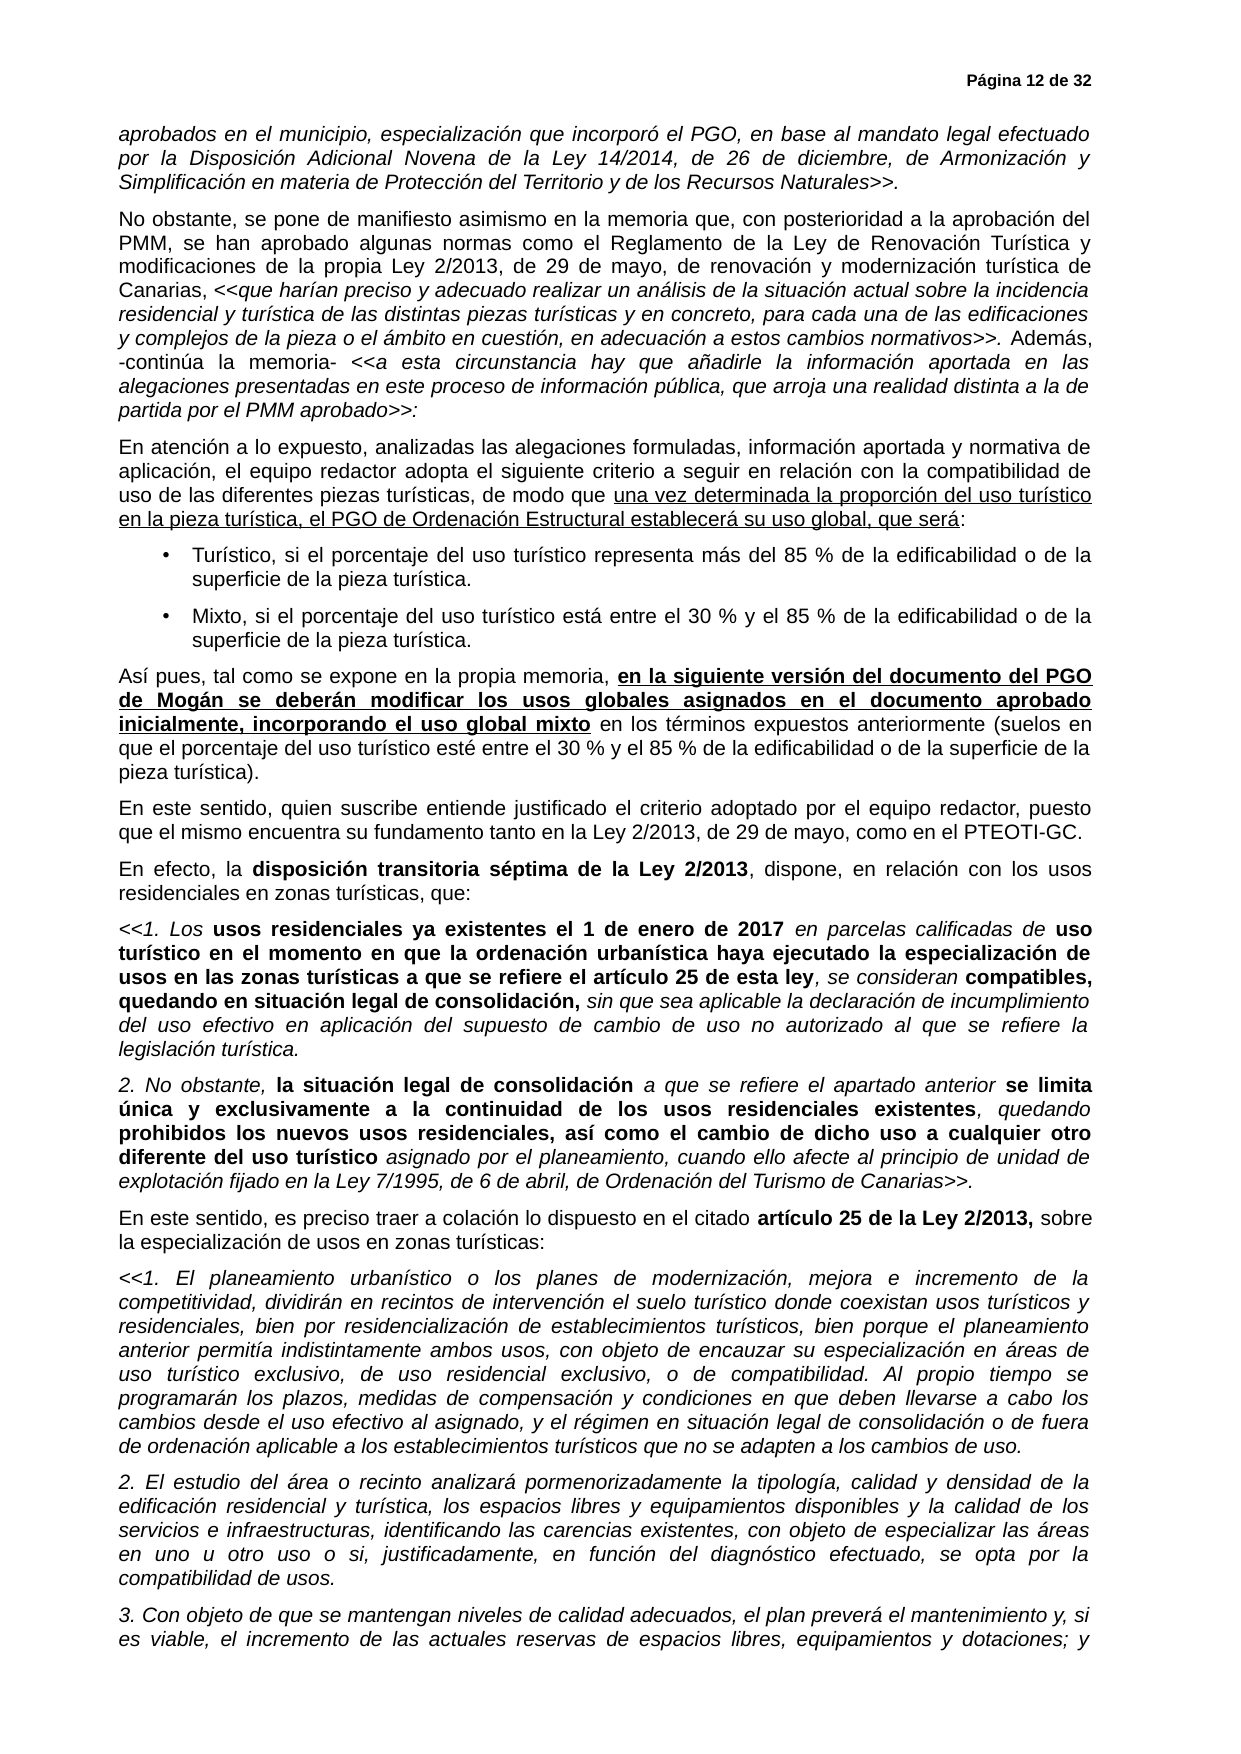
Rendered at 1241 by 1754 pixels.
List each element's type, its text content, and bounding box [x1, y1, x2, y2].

text En este sentido, es preciso traer a colación lo dispuesto en el citado artículo 25 de la Ley 2/2013, sobre la especialización de usos en zonas turísticas: [118, 1206, 1092, 1253]
text <<1. Los usos residenciales ya existentes el 1 de enero de 2017 en parcelas calificadas de uso turístico en el momento en que la ordenación urbanística haya ejecutado la especialización de usos en las zonas turísticas a que se refiere el artículo 25 de esta ley, se consideran compatibles, quedando en situación legal de consolidación, sin que sea aplicable la declaración de incumplimiento del uso efectivo en aplicación del supuesto de cambio de uso no autorizado al que se refiere la legislación turística. [118, 917, 1092, 1061]
text inicialmente, incorporando el uso global mixto en los términos expuestos anteriormente (suelos en que el porcentaje del uso turístico esté entre el 30 % y el 85 % de la edificabilidad o de la superficie de la pieza turística). [118, 710, 1092, 784]
list Mixto, si el porcentaje del uso turístico está entre el 30 % y el 85 % de la edificabilidad o de la superficie de la pieza turística. [162, 603, 1092, 651]
text aprobados en el municipio, especialización que incorporó el PGO, en base al mandato legal efectuado por la Disposición Adicional Novena de la Ley 14/2014, de 26 de diciembre, de Armonización y Simplificación en materia de Protección del Territorio y de los Recursos Naturales>>. [118, 122, 1092, 194]
text No obstante, se pone de manifiesto asimismo en la memoria que, con posterioridad a la aprobación del PMM, se han aprobado algunas normas como el Reglamento de la Ley de Renovación Turística y modificaciones de la propia Ley 2/2013, de 29 de mayo, de renovación y modernización turística de Canarias, <<que harían preciso y adecuado realizar un análisis de la situación actual sobre la incidencia residencial y turística de las distintas piezas turísticas y en concreto, para cada una de las edificaciones y complejos de la pieza o el ámbito en cuestión, en adecuación a estos cambios normativos>>. Además, -continúa la memoria- <<a esta circunstancia hay que añadirle la información aportada en las alegaciones presentadas en este proceso de información pública, que arroja una realidad distinta a la de partida por el PMM aprobado>>: [118, 206, 1092, 422]
text <<1. El planeamiento urbanístico o los planes de modernización, mejora e incremento de la competitividad, dividirán en recintos de intervención el suelo turístico donde coexistan usos turísticos y residenciales, bien por residencialización de establecimientos turísticos, bien porque el planeamiento anterior permitía indistintamente ambos usos, con objeto de encauzar su especialización en áreas de uso turístico exclusivo, de uso residencial exclusivo, o de compatibilidad. Al propio tiempo se programarán los plazos, medidas de compensación y condiciones en que deben llevarse a cabo los cambios desde el uso efectivo al asignado, y el régimen en situación legal de consolidación o de fuera de ordenación aplicable a los establecimientos turísticos que no se adapten a los cambios de uso. [118, 1266, 1092, 1458]
list Turístico, si el porcentaje del uso turístico representa más del 85 % de la edificabilidad o de la superficie de la pieza turística. [162, 543, 1092, 591]
text 3. Con objeto de que se mantengan niveles de calidad adecuados, el plan preverá el mantenimiento y, si es viable, el incremento de las actuales reservas de espacios libres, equipamientos y dotaciones; y [118, 1602, 1092, 1650]
text En este sentido, quien suscribe entiende justificado el criterio adoptado por el equipo redactor, puesto que el mismo encuentra su fundamento tanto en la Ley 2/2013, de 29 de mayo, como en el PTEOTI-GC. [118, 796, 1092, 844]
text En atención a lo expuesto, analizadas las alegaciones formuladas, información aportada y normativa de aplicación, el equipo redactor adopta el siguiente criterio a seguir en relación con la compatibilidad de uso de las diferentes piezas turísticas, de modo que una vez determinada la proporción del uso turístico en la pieza turística, el PGO de Ordenación Estructural establecerá su uso global, que será: [118, 434, 1092, 530]
text En efecto, la disposición transitoria séptima de la Ley 2/2013, dispone, en relación con los usos residenciales en zonas turísticas, que: [118, 857, 1092, 904]
text Así pues, tal como se expone en la propia memoria, en la siguiente versión del documento del PGO de Mogán se deberán modificar los usos globales asignados en el documento aprobado [118, 664, 1092, 709]
text 2. No obstante, la situación legal de consolidación a que se refiere el apartado anterior se limita única y exclusivamente a la continuidad de los usos residenciales existentes, quedando prohibidos los nuevos usos residenciales, así como el cambio de dicho uso a cualquier otro diferente del uso turístico asignado por el planeamiento, cuando ello afecte al principio de unidad de explotación fijado en la Ley 7/1995, de 6 de abril, de Ordenación del Turismo de Canarias>>. [118, 1073, 1092, 1193]
text 2. El estudio del área o recinto analizará pormenorizadamente la tipología, calidad y densidad de la edificación residencial y turística, los espacios libres y equipamientos disponibles y la calidad de los servicios e infraestructuras, identificando las carencias existentes, con objeto de especializar las áreas en uno u otro uso o si, justificadamente, en función del diagnóstico efectuado, se opta por la compatibilidad de usos. [118, 1470, 1092, 1590]
